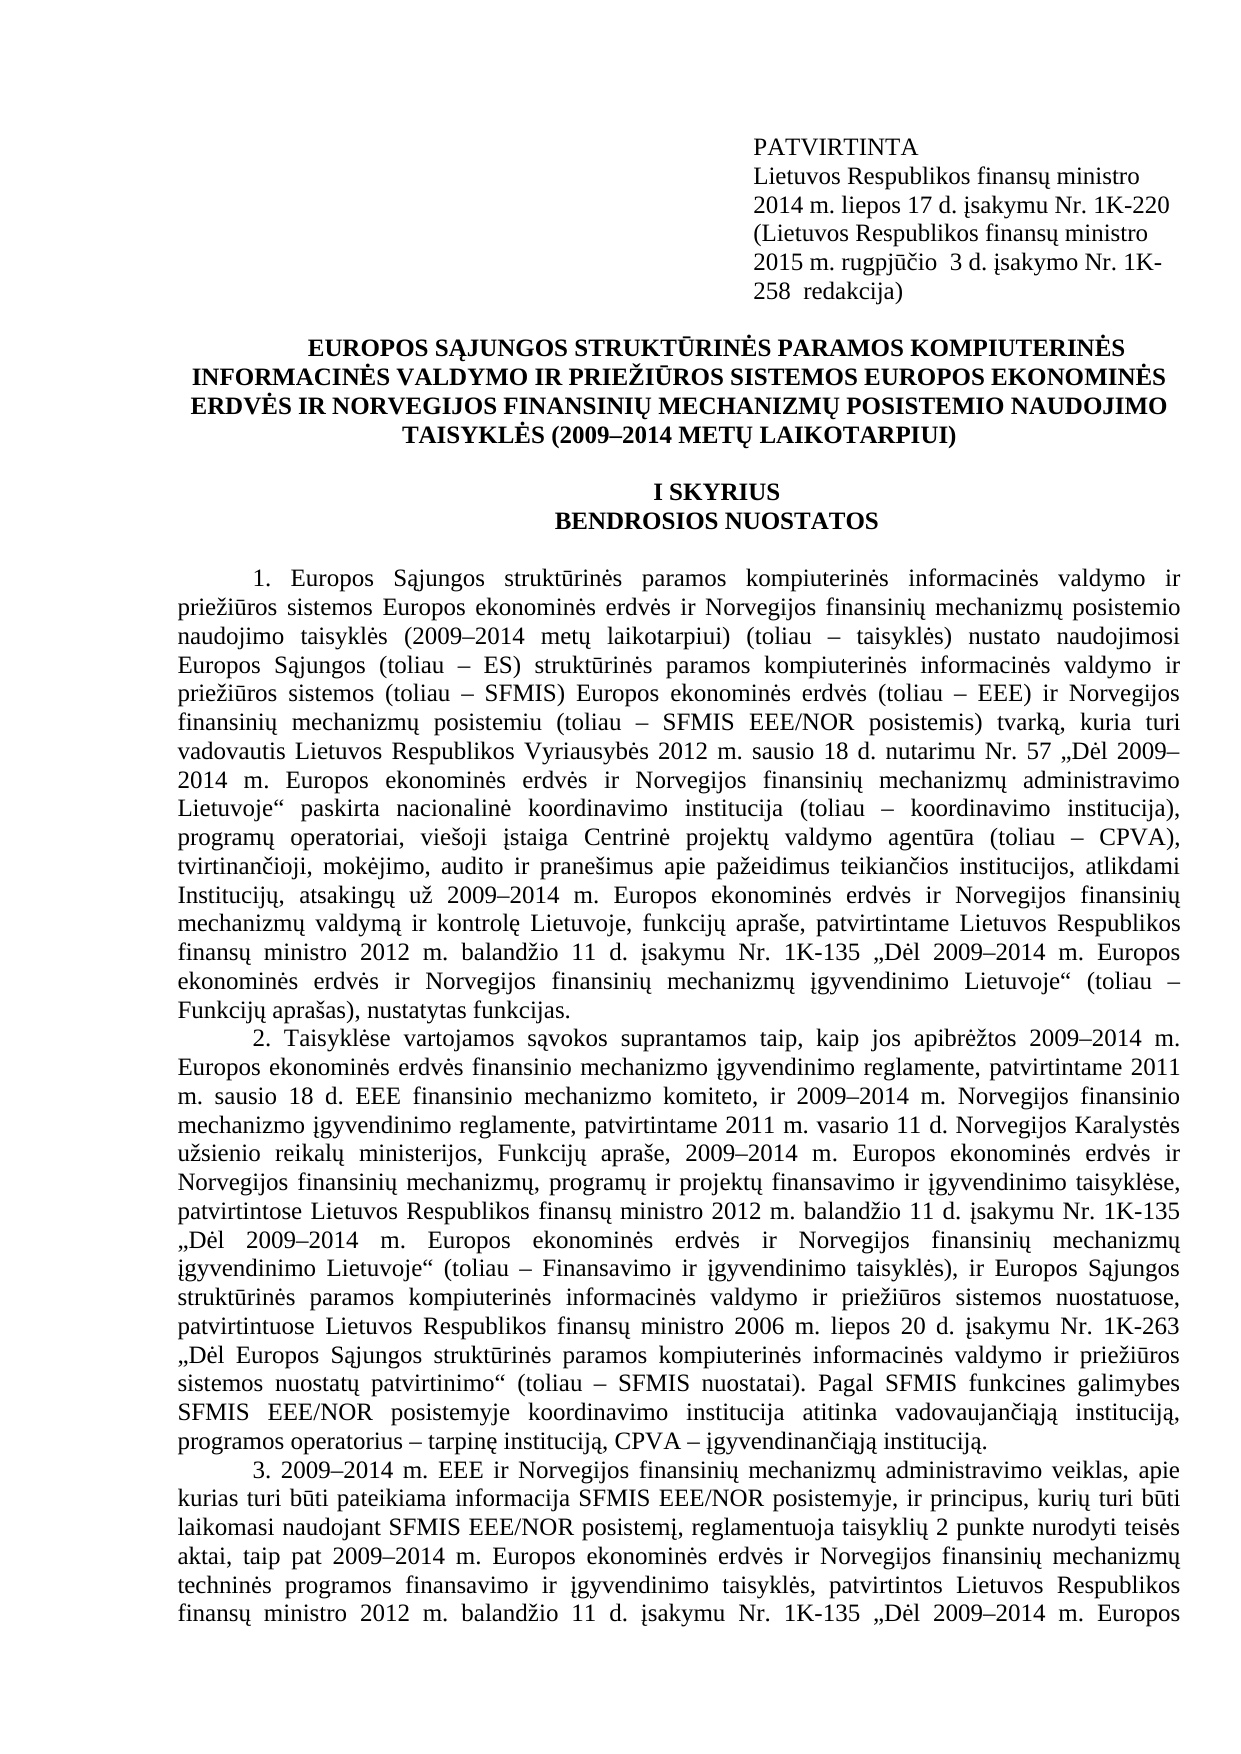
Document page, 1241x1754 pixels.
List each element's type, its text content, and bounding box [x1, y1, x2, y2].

text EUROPOS SĄJUNGOS STRUKTŪRINĖS PARAMOS KOMPIUTERINĖS INFORMACINĖS VALDYMO IR PRIEŽIŪROS SISTEMOS EUROPOS EKONOMINĖS ERDVĖS IR NORVEGIJOS FINANSINIŲ MECHANIZMŲ POSISTEMIO NAUDOJIMO TAISYKLĖS (2009–2014 METŲ LAIKOTARPIUI) [177, 333, 1181, 448]
text I SKYRIUS [177, 477, 1181, 506]
text 2. Taisyklėse vartojamos sąvokos suprantamos taip, kaip jos apibrėžtos 2009–2014 m. Europos ekonominės erdvės finansinio mechanizmo įgyvendinimo reglamente, patvirtintame 2011 m. sausio 18 d. EEE finansinio mechanizmo komiteto, ir 2009–2014 m. Norvegijos finansinio mechanizmo įgyvendinimo reglamente, patvirtintame 2011 m. vasario 11 d. Norvegijos Karalystės užsienio reikalų ministerijos, Funkcijų apraše, 2009–2014 m. Europos ekonominės erdvės ir Norvegijos finansinių mechanizmų, programų ir projektų finansavimo ir įgyvendinimo taisyklėse, patvirtintose Lietuvos Respublikos finansų ministro 2012 m. balandžio 11 d. įsakymu Nr. 1K-135 „Dėl 2009–2014 m. Europos ekonominės erdvės ir Norvegijos finansinių mechanizmų įgyvendinimo Lietuvoje“ (toliau – Finansavimo ir įgyvendinimo taisyklės), ir Europos Sąjungos struktūrinės paramos kompiuterinės informacinės valdymo ir priežiūros sistemos nuostatuose, patvirtintuose Lietuvos Respublikos finansų ministro 2006 m. liepos 20 d. įsakymu Nr. 1K-263 „Dėl Europos Sąjungos struktūrinės paramos kompiuterinės informacinės valdymo ir priežiūros sistemos nuostatų patvirtinimo“ (toliau – SFMIS nuostatai). Pagal SFMIS funkcines galimybes SFMIS EEE/NOR posistemyje koordinavimo institucija atitinka vadovaujančiąją instituciją, programos operatorius – tarpinę instituciją, CPVA – įgyvendinančiąją instituciją. [177, 1023, 1181, 1455]
text (Lietuvos Respublikos finansų ministro 2015 m. rugpjūčio 3 d. įsakymo Nr. 1K-258 redakcija) [753, 218, 1181, 305]
text Lietuvos Respublikos finansų ministro 2014 m. liepos 17 d. įsakymu Nr. 1K-220 [753, 161, 1181, 218]
text BENDROSIOS NUOSTATOS [177, 506, 1181, 535]
text PATVIRTINTA [753, 132, 1181, 161]
text 1. Europos Sąjungos struktūrinės paramos kompiuterinės informacinės valdymo ir priežiūros sistemos Europos ekonominės erdvės ir Norvegijos finansinių mechanizmų posistemio naudojimo taisyklės (2009–2014 metų laikotarpiui) (toliau – taisyklės) nustato naudojimosi Europos Sąjungos (toliau – ES) struktūrinės paramos kompiuterinės informacinės valdymo ir priežiūros sistemos (toliau – SFMIS) Europos ekonominės erdvės (toliau – EEE) ir Norvegijos finansinių mechanizmų posistemiu (toliau – SFMIS EEE/NOR posistemis) tvarką, kuria turi vadovautis Lietuvos Respublikos Vyriausybės 2012 m. sausio 18 d. nutarimu Nr. 57 „Dėl 2009–2014 m. Europos ekonominės erdvės ir Norvegijos finansinių mechanizmų administravimo Lietuvoje“ paskirta nacionalinė koordinavimo institucija (toliau – koordinavimo institucija), programų operatoriai, viešoji įstaiga Centrinė projektų valdymo agentūra (toliau – CPVA), tvirtinančioji, mokėjimo, audito ir pranešimus apie pažeidimus teikiančios institucijos, atlikdami Institucijų, atsakingų už 2009–2014 m. Europos ekonominės erdvės ir Norvegijos finansinių mechanizmų valdymą ir kontrolę Lietuvoje, funkcijų apraše, patvirtintame Lietuvos Respublikos finansų ministro 2012 m. balandžio 11 d. įsakymu Nr. 1K-135 „Dėl 2009–2014 m. Europos ekonominės erdvės ir Norvegijos finansinių mechanizmų įgyvendinimo Lietuvoje“ (toliau – Funkcijų aprašas), nustatytas funkcijas. [177, 563, 1181, 1023]
text 3. 2009–2014 m. EEE ir Norvegijos finansinių mechanizmų administravimo veiklas, apie kurias turi būti pateikiama informacija SFMIS EEE/NOR posistemyje, ir principus, kurių turi būti laikomasi naudojant SFMIS EEE/NOR posistemį, reglamentuoja taisyklių 2 punkte nurodyti teisės aktai, taip pat 2009–2014 m. Europos ekonominės erdvės ir Norvegijos finansinių mechanizmų techninės programos finansavimo ir įgyvendinimo taisyklės, patvirtintos Lietuvos Respublikos finansų ministro 2012 m. balandžio 11 d. įsakymu Nr. 1K-135 „Dėl 2009–2014 m. Europos [177, 1455, 1181, 1627]
